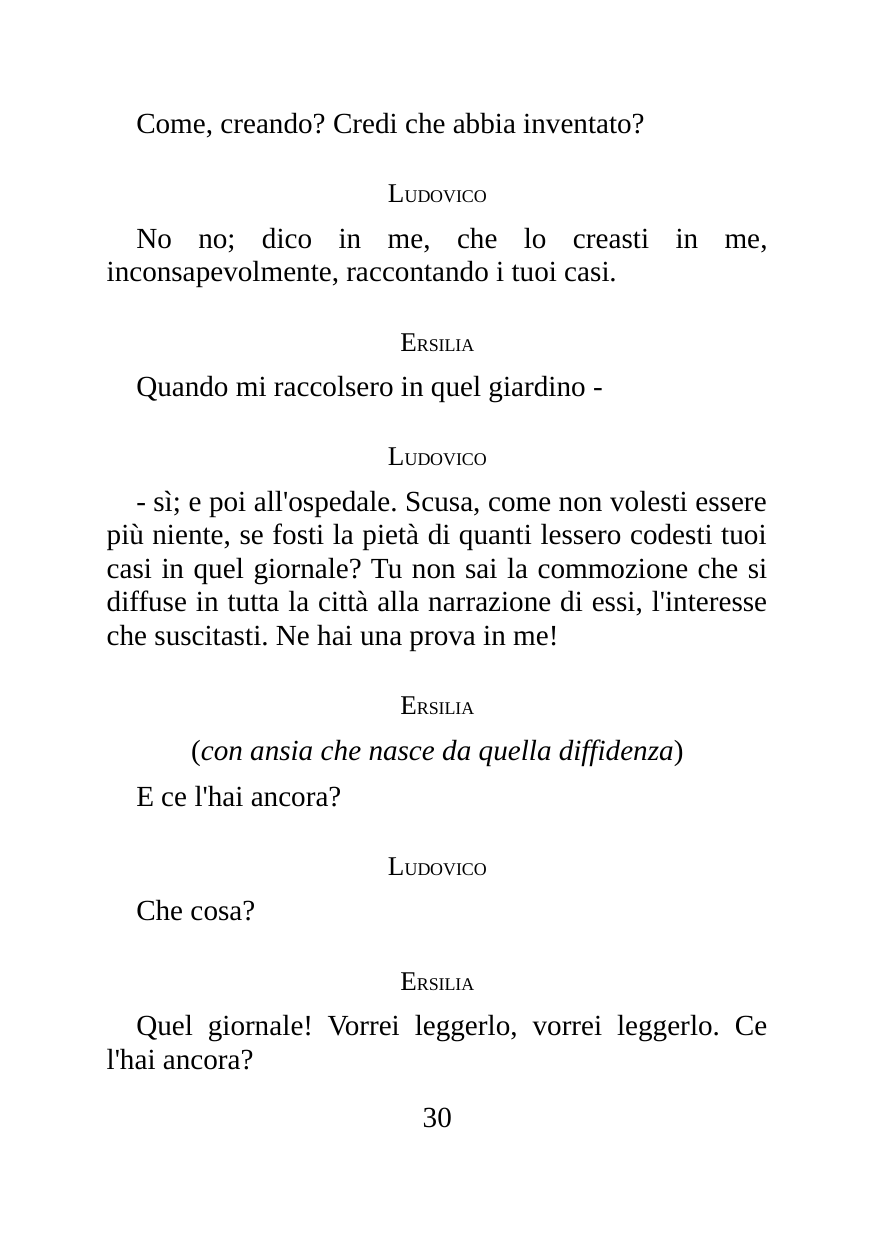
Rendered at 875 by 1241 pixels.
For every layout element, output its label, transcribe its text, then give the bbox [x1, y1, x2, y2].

text Come, creando? Credi che abbia inventato? [106, 106, 768, 140]
text Ersilia [106, 326, 768, 357]
text Ersilia [106, 964, 768, 996]
text Quel giornale! Vorrei leggerlo, vorrei leggerlo. Ce l'hai ancora? [106, 1008, 768, 1075]
text Ludovico [106, 850, 768, 881]
text - sì; e poi all'ospedale. Scusa, come non volesti essere più niente, se fosti la pietà di quanti lessero codesti tuoi casi in quel giornale? Tu non sai la commozione che si diffuse in tutta la città alla narrazione di essi, l'interesse che suscitasti. Ne hai una prova in me! [106, 484, 768, 652]
text (con ansia che nasce da quella diffidenza) [106, 733, 768, 766]
text E ce l'hai ancora? [106, 779, 768, 812]
text Che cosa? [106, 893, 768, 927]
text Quando mi raccolsero in quel giardino - [106, 369, 768, 403]
text Ludovico [106, 177, 768, 208]
text Ersilia [106, 689, 768, 720]
text No no; dico in me, che lo creasti in me, inconsapevolmente, raccontando i tuoi casi. [106, 221, 768, 288]
text Ludovico [106, 440, 768, 471]
